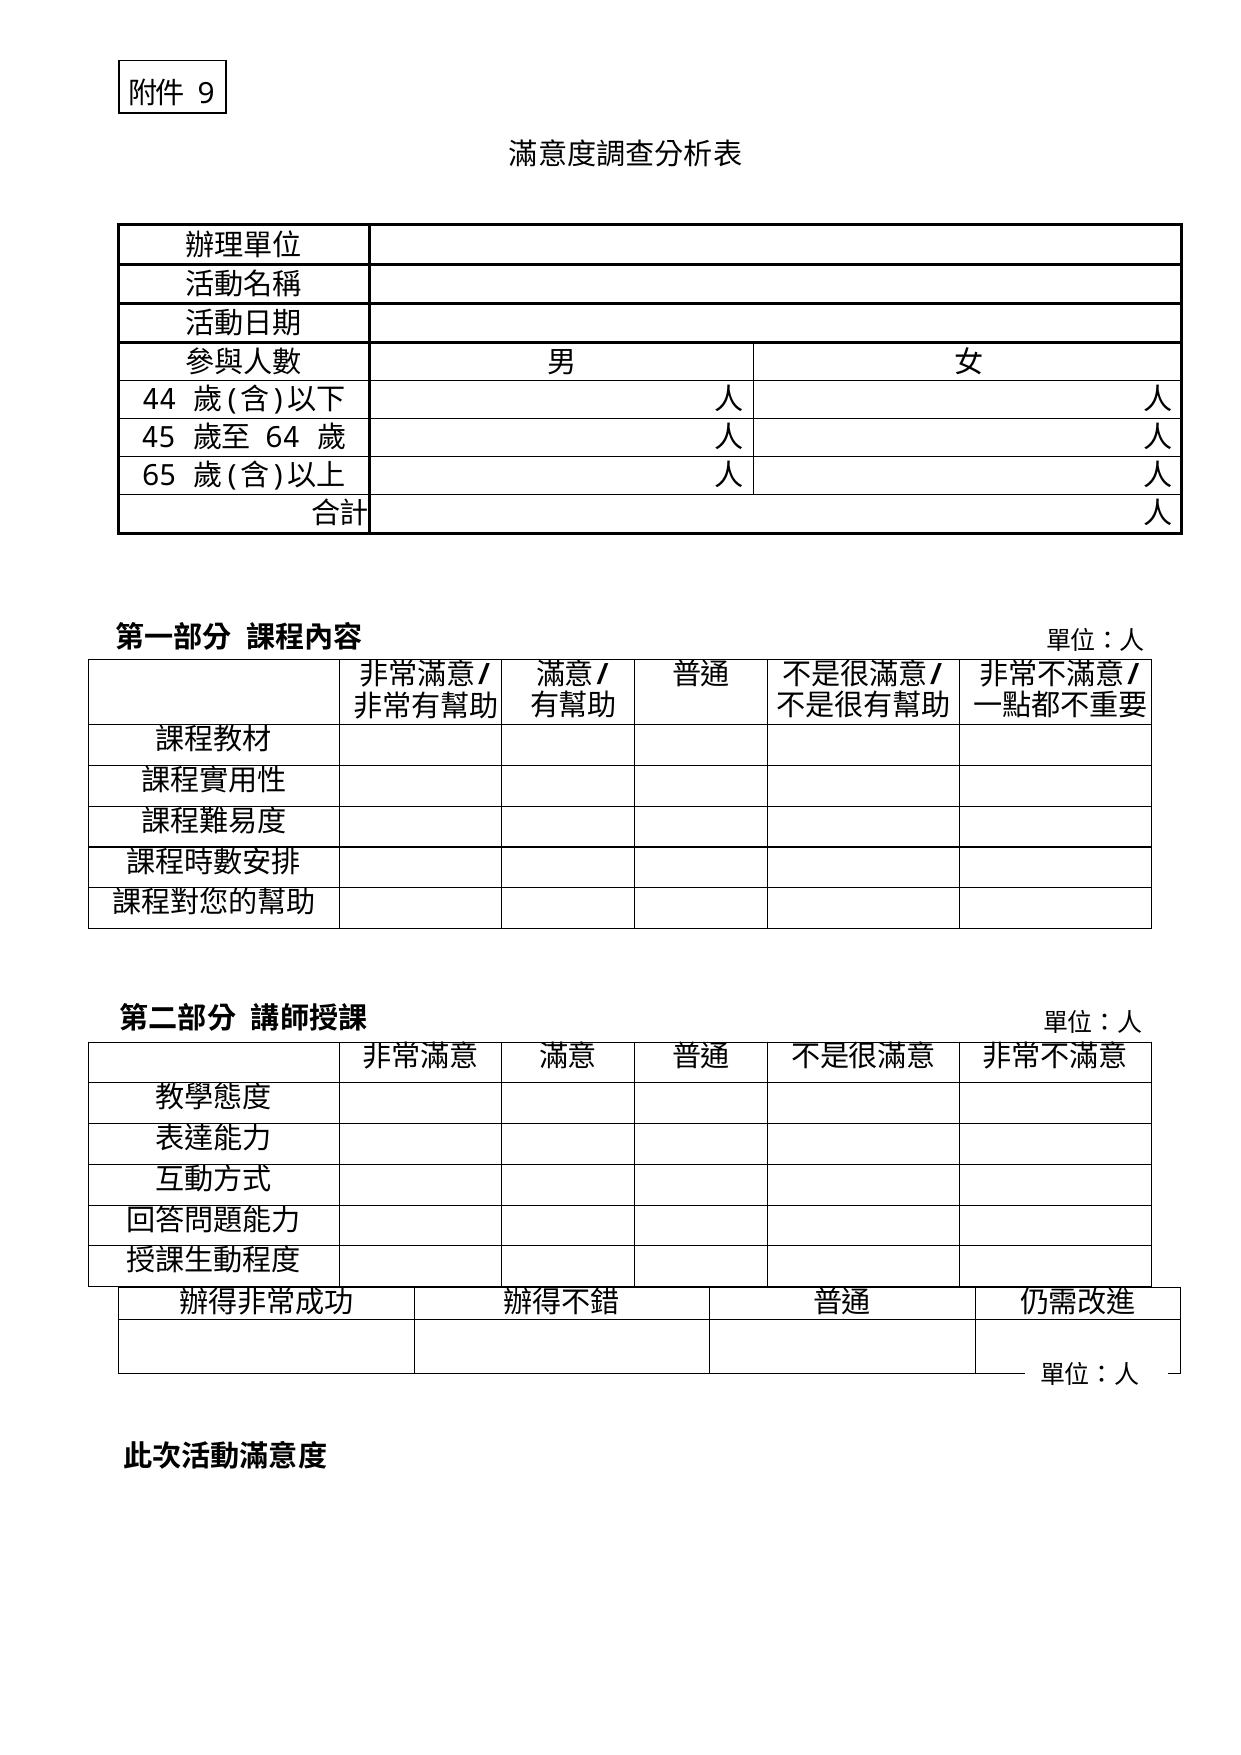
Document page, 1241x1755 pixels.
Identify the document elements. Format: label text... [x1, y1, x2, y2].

table_header 滿意/ 有幫助 [502, 660, 634, 724]
table_cell [960, 766, 1151, 806]
table_header 非常滿意 [340, 1043, 501, 1082]
table_cell [768, 1206, 959, 1245]
table_cell [768, 725, 959, 765]
table_cell [502, 766, 634, 806]
table_cell [340, 807, 501, 846]
table_cell [340, 1206, 501, 1245]
table_cell [635, 848, 767, 887]
text 第二部分 講師授課 [119, 995, 371, 1034]
table_cell 課程實用性 [89, 766, 339, 806]
table_header 不是很滿意 [768, 1043, 959, 1082]
table_cell [768, 888, 959, 928]
table_header 辦得非常成功 [119, 1288, 414, 1319]
table_cell [502, 1083, 634, 1123]
table_cell 表達能力 [89, 1124, 339, 1164]
table_cell [635, 1206, 767, 1245]
text 第一部分 課程內容 [115, 613, 367, 651]
table_cell 人 [371, 495, 1180, 532]
table_cell 人 [371, 381, 753, 418]
table_cell [768, 1124, 959, 1164]
table_cell [960, 725, 1151, 765]
table_header 仍需改進 [976, 1288, 1180, 1319]
table_cell [502, 848, 634, 887]
table_cell [340, 725, 501, 765]
table_cell 參與人數 [120, 344, 368, 380]
table_cell [119, 1320, 414, 1373]
table_cell 45 歲至 64 歲 [120, 419, 368, 456]
table_cell 課程難易度 [89, 807, 339, 846]
table_cell 活動日期 [120, 305, 368, 341]
table_cell [768, 807, 959, 846]
table_cell [768, 1246, 959, 1286]
table_cell [340, 1083, 501, 1123]
table_cell [502, 1165, 634, 1204]
table_header 辦得不錯 [415, 1288, 709, 1319]
table_cell 人 [754, 381, 1180, 418]
table_cell 女 [754, 344, 1180, 380]
table_cell [768, 1083, 959, 1123]
table_cell 課程對您的幫助 [89, 888, 339, 928]
table_header 普通 [635, 660, 767, 724]
table_cell [635, 1165, 767, 1204]
table_cell [768, 766, 959, 806]
table_header 辦理單位 [120, 226, 368, 262]
table_cell 男 [371, 344, 753, 380]
table_cell 人 [754, 457, 1180, 493]
table_cell [976, 1320, 1180, 1373]
table_cell [635, 888, 767, 928]
table_cell [960, 888, 1151, 928]
table_header 普通 [710, 1288, 975, 1319]
table_cell [340, 1165, 501, 1204]
table_cell [635, 1083, 767, 1123]
table_cell [340, 848, 501, 887]
table_cell 互動方式 [89, 1165, 339, 1204]
table_cell [960, 1206, 1151, 1245]
table_cell 人 [371, 457, 753, 493]
table_cell [960, 1246, 1151, 1286]
table_cell 65 歲(含)以上 [120, 457, 368, 493]
table_cell [502, 807, 634, 846]
table_cell 人 [754, 419, 1180, 456]
table_cell [371, 305, 1180, 341]
table_header 滿意 [502, 1043, 634, 1082]
table_cell [635, 766, 767, 806]
table_cell 授課生動程度 [89, 1246, 339, 1286]
table_cell [960, 1083, 1151, 1123]
table_cell [768, 848, 959, 887]
text 滿意度調查分析表 [243, 131, 1008, 173]
table_header [371, 226, 1180, 262]
table_cell [340, 1246, 501, 1286]
table_cell [502, 1246, 634, 1286]
table_cell [340, 1124, 501, 1164]
text 此次活動滿意度 [123, 1432, 332, 1472]
table_cell [502, 888, 634, 928]
table_cell 44 歲(含)以下 [120, 381, 368, 418]
table_cell 回答問題能力 [89, 1206, 339, 1245]
text 單位：人 [1040, 1354, 1153, 1385]
table_header 非常不滿意/一點都不重要 [960, 660, 1151, 724]
table_cell 合計 [120, 495, 368, 532]
table_cell [768, 1165, 959, 1204]
table_cell [340, 888, 501, 928]
table_header 不是很滿意/ 不是很有幫助 [768, 660, 959, 724]
table_cell [635, 725, 767, 765]
table_cell [415, 1320, 709, 1373]
table_cell [635, 807, 767, 846]
table_cell 教學態度 [89, 1083, 339, 1123]
table_cell [502, 1124, 634, 1164]
table_cell [960, 1124, 1151, 1164]
table_cell [340, 766, 501, 806]
table_header 非常不滿意 [960, 1043, 1151, 1082]
table_cell [502, 1206, 634, 1245]
table_cell [960, 1165, 1151, 1204]
table_cell [960, 807, 1151, 846]
table_header 普通 [635, 1043, 767, 1082]
table_cell [502, 725, 634, 765]
table_cell [710, 1320, 975, 1373]
table_cell [635, 1246, 767, 1286]
table_cell 活動名稱 [120, 266, 368, 302]
table_cell 人 [371, 419, 753, 456]
text 單位：人 [1046, 621, 1159, 652]
table_cell 課程教材 [89, 725, 339, 765]
table_cell [960, 848, 1151, 887]
table_cell 課程時數安排 [89, 848, 339, 887]
table_header [89, 660, 339, 724]
table_cell [371, 266, 1180, 302]
text 附件 9 [120, 70, 225, 112]
table_cell [635, 1124, 767, 1164]
text 單位：人 [1043, 1002, 1156, 1033]
table_header [89, 1043, 339, 1082]
table_header 非常滿意/ 非常有幫助 [340, 660, 501, 724]
